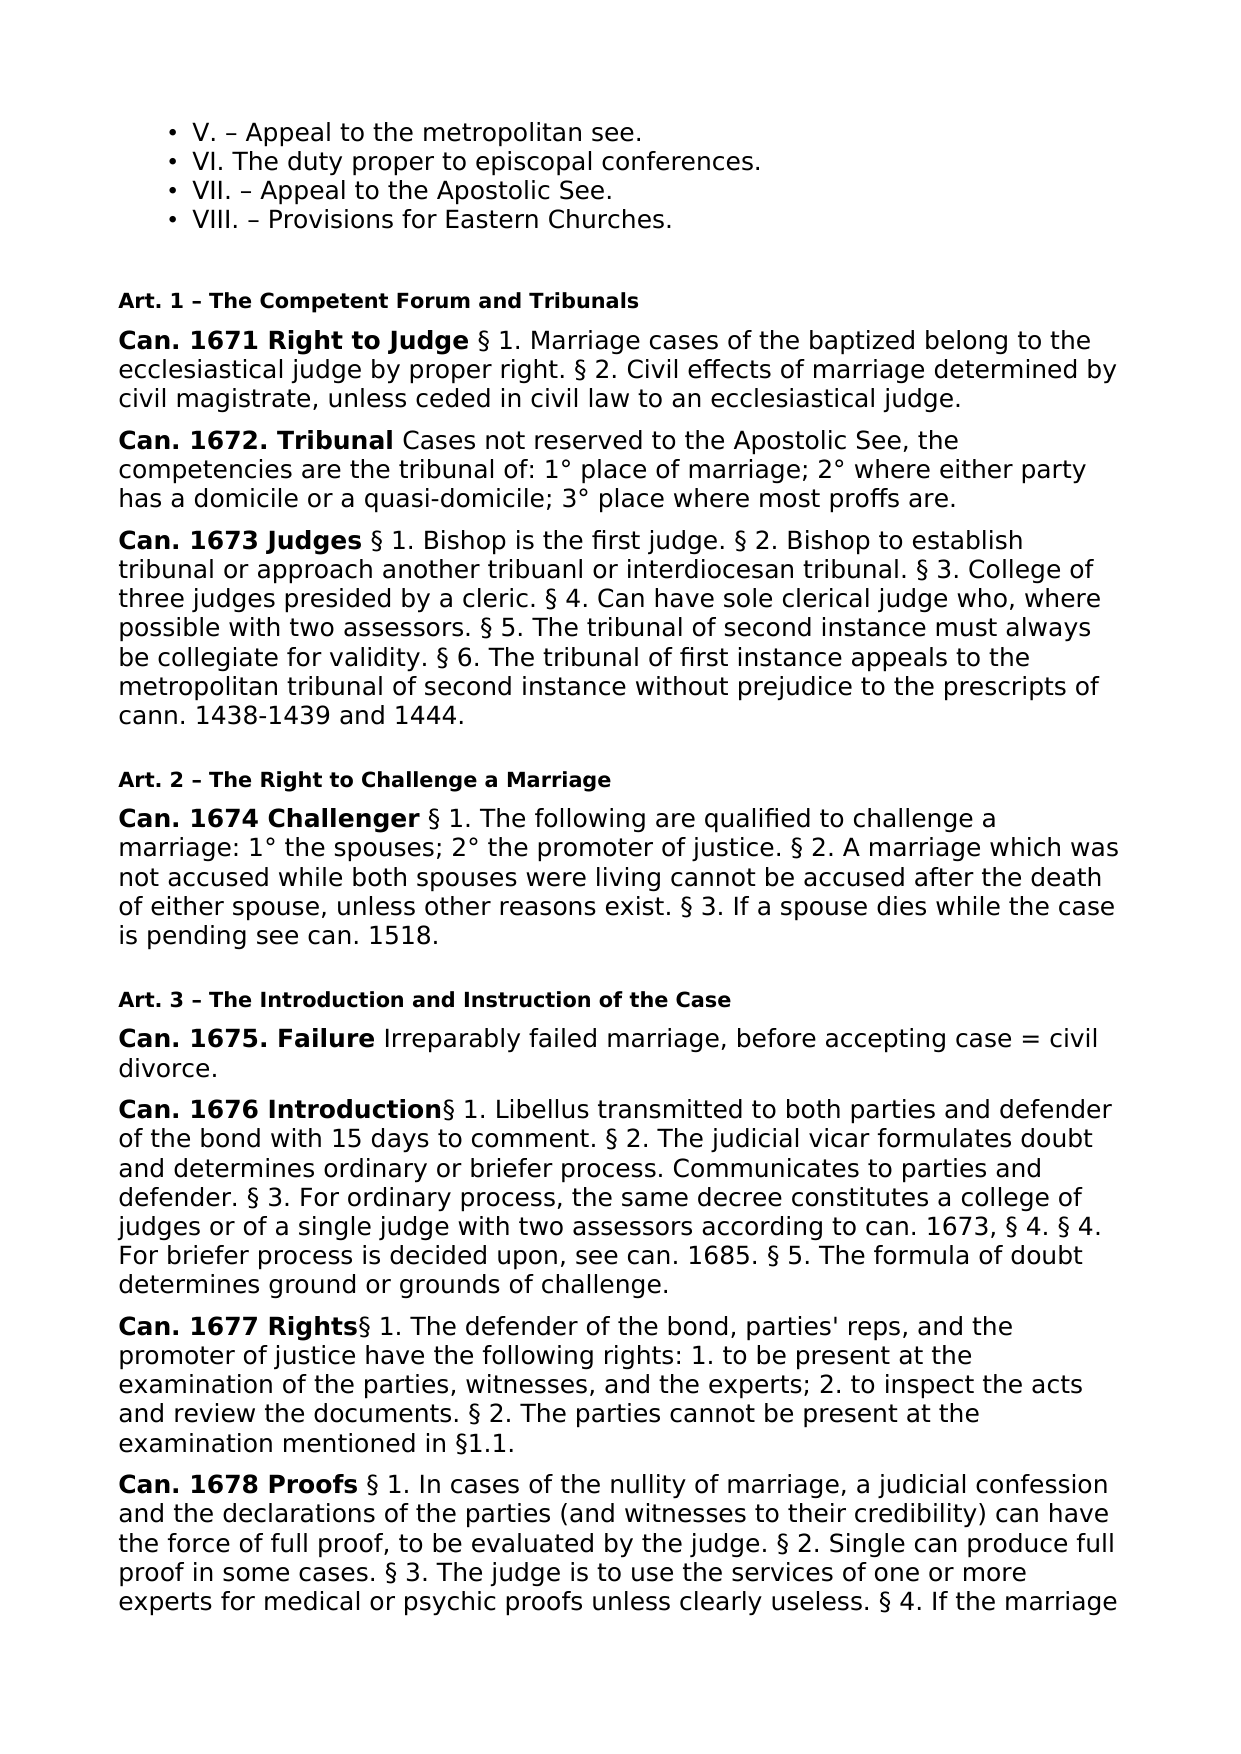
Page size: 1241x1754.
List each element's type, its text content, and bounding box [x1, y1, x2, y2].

text Can. 1676 Introduction§ 1. Libellus transmitted to both parties and defender of the bond with 15 days to comment. § 2. The judicial vicar formulates doubt and determines ordinary or briefer process. Communicates to parties and defender. § 3. For ordinary process, the same decree constitutes a college of judges or of a single judge with two assessors according to can. 1673, § 4. § 4. For briefer process is decided upon, see can. 1685. § 5. The formula of doubt determines ground or grounds of challenge. [118, 1095, 1122, 1299]
text Can. 1675. Failure Irreparably failed marriage, before accepting case = civil divorce. [118, 1024, 1122, 1083]
text Can. 1673 Judges § 1. Bishop is the first judge. § 2. Bishop to establish tribunal or approach another tribuanl or interdiocesan tribunal. § 3. College of three judges presided by a cleric. § 4. Can have sole clerical judge who, where possible with two assessors. § 5. The tribunal of second instance must always be collegiate for validity. § 6. The tribunal of first instance appeals to the metropolitan tribunal of second instance without prejudice to the prescripts of cann. 1438-1439 and 1444. [118, 526, 1122, 730]
subtitle Art. 2 – The Right to Challenge a Marriage [118, 768, 1122, 792]
list VII. – Appeal to the Apostolic See. [177, 176, 1122, 206]
subtitle Art. 1 – The Competent Forum and Tribunals [118, 289, 1122, 313]
list VI. The duty proper to episcopal conferences. [177, 147, 1122, 176]
text Can. 1671 Right to Judge § 1. Marriage cases of the baptized belong to the ecclesiastical judge by proper right. § 2. Civil effects of marriage determined by civil magistrate, unless ceded in civil law to an ecclesiastical judge. [118, 326, 1122, 413]
text Can. 1672. Tribunal Cases not reserved to the Apostolic See, the competencies are the tribunal of: 1° place of marriage; 2° where either party has a domicile or a quasi-domicile; 3° place where most proffs are. [118, 426, 1122, 513]
text Can. 1677 Rights§ 1. The defender of the bond, parties' reps, and the promoter of justice have the following rights: 1. to be present at the examination of the parties, witnesses, and the experts; 2. to inspect the acts and review the documents. § 2. The parties cannot be present at the examination mentioned in §1.1. [118, 1312, 1122, 1458]
text Can. 1674 Challenger § 1. The following are qualified to challenge a marriage: 1° the spouses; 2° the promoter of justice. § 2. A marriage which was not accused while both spouses were living cannot be accused after the death of either spouse, unless other reasons exist. § 3. If a spouse dies while the case is pending see can. 1518. [118, 804, 1122, 950]
subtitle Art. 3 – The Introduction and Instruction of the Case [118, 988, 1122, 1012]
list VIII. – Provisions for Eastern Churches. [177, 206, 1122, 235]
text Can. 1678 Proofs § 1. In cases of the nullity of marriage, a judicial confession and the declarations of the parties (and witnesses to their credibility) can have the force of full proof, to be evaluated by the judge. § 2. Single can produce full proof in some cases. § 3. The judge is to use the services of one or more experts for medical or psychic proofs unless clearly useless. § 4. If the marriage [118, 1470, 1122, 1616]
list V. – Appeal to the metropolitan see. [177, 118, 1122, 147]
